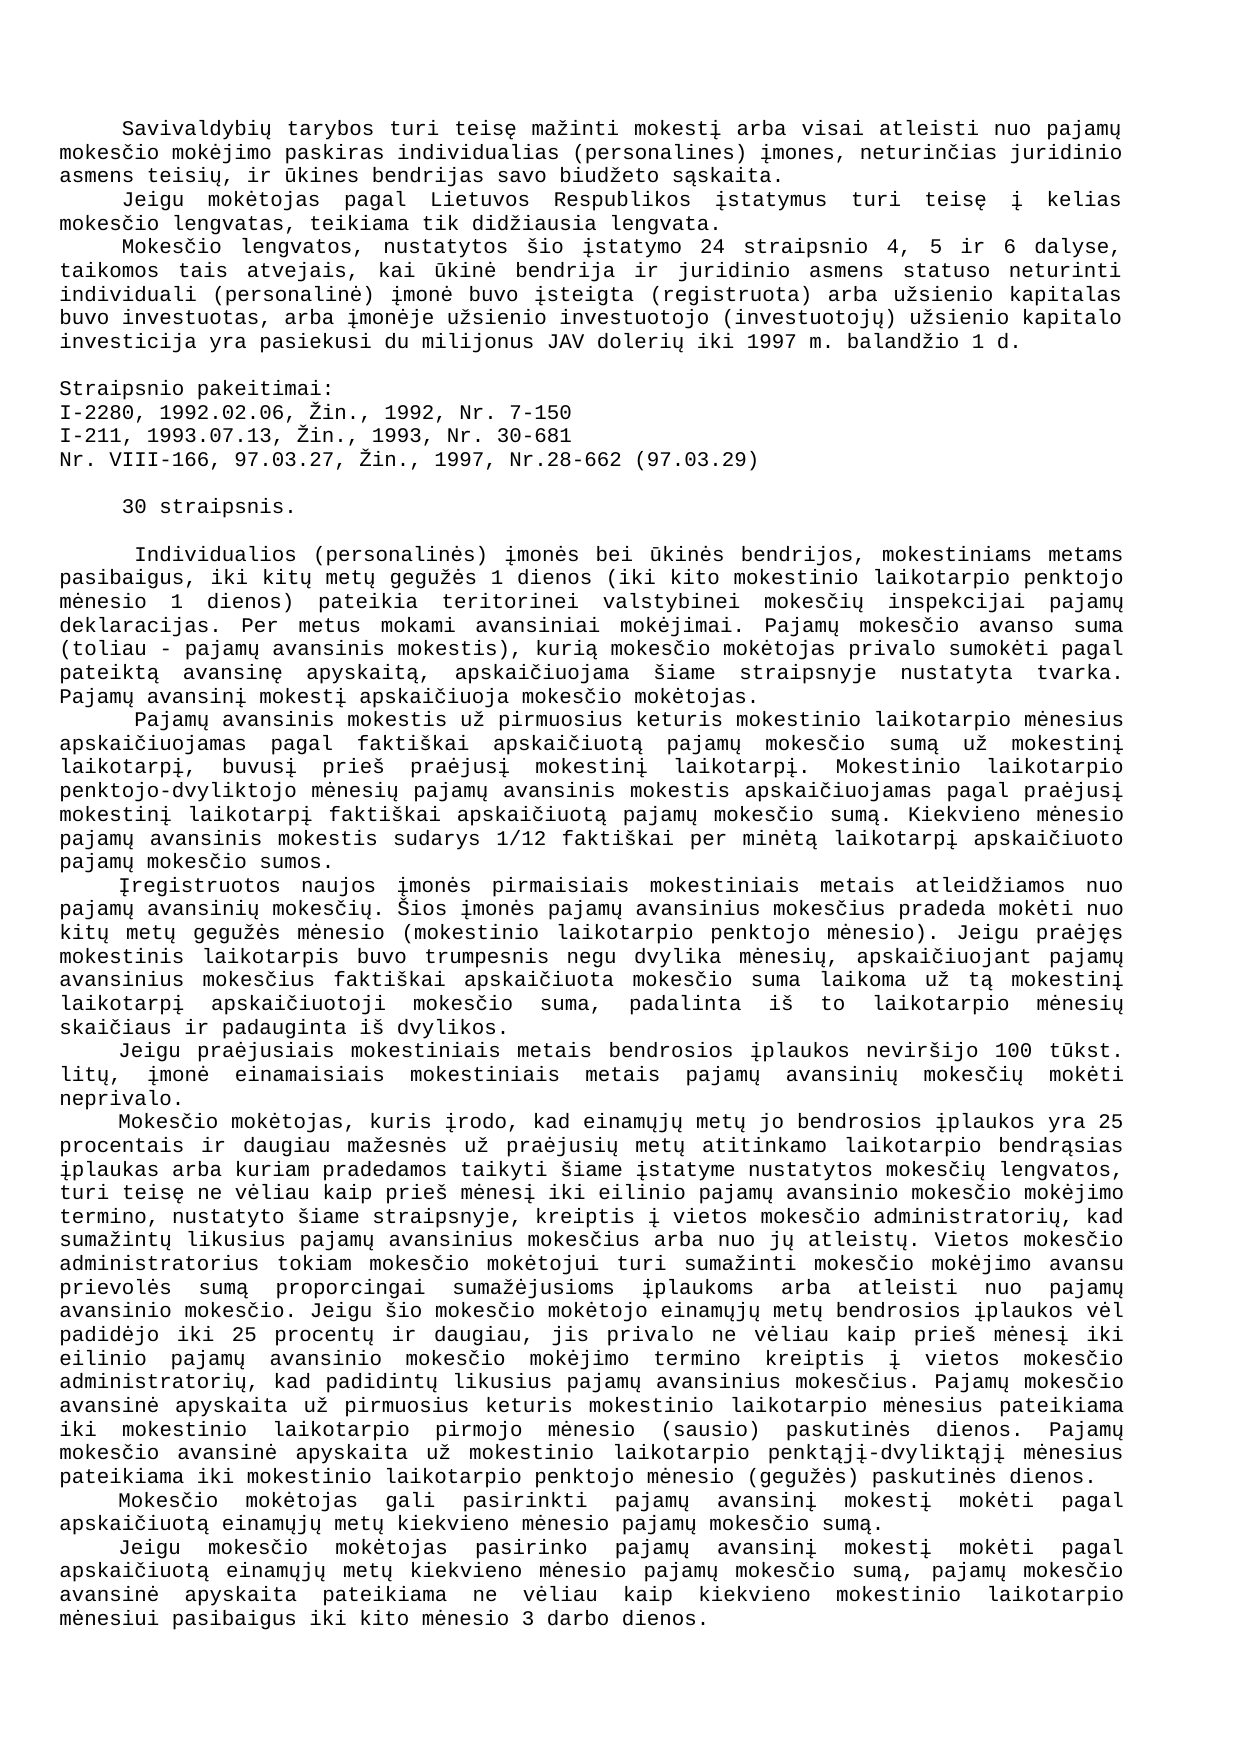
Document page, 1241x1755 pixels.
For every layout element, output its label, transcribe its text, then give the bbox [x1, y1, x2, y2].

text Mokesčio mokėtojas, kuris įrodo, kad einamųjų metų jo bendrosios įplaukos yra 25 procentais ir daugiau mažesnės už praėjusių metų atitinkamo laikotarpio bendrąsias įplaukas arba kuriam pradedamos taikyti šiame įstatyme nustatytos mokesčių lengvatos, turi teisę ne vėliau kaip prieš mėnesį iki eilinio pajamų avansinio mokesčio mokėjimo termino, nustatyto šiame straipsnyje, kreiptis į vietos mokesčio administratorių, kad sumažintų likusius pajamų avansinius mokesčius arba nuo jų atleistų. Vietos mokesčio administratorius tokiam mokesčio mokėtojui turi sumažinti mokesčio mokėjimo avansu prievolės sumą proporcingai sumažėjusioms įplaukoms arba atleisti nuo pajamų avansinio mokesčio. Jeigu šio mokesčio mokėtojo einamųjų metų bendrosios įplaukos vėl padidėjo iki 25 procentų ir daugiau, jis privalo ne vėliau kaip prieš mėnesį iki eilinio pajamų avansinio mokesčio mokėjimo termino kreiptis į vietos mokesčio administratorių, kad padidintų likusius pajamų avansinius mokesčius. Pajamų mokesčio avansinė apyskaita už pirmuosius keturis mokestinio laikotarpio mėnesius pateikiama iki mokestinio laikotarpio pirmojo mėnesio (sausio) paskutinės dienos. Pajamų mokesčio avansinė apyskaita už mokestinio laikotarpio penktąjį-dvyliktąjį mėnesius pateikiama iki mokestinio laikotarpio penktojo mėnesio (gegužės) paskutinės dienos. [59, 1111, 1124, 1489]
text Jeigu mokėtojas pagal Lietuvos Respublikos įstatymus turi teisę į kelias mokesčio lengvatas, teikiama tik didžiausia lengvata. [59, 189, 1122, 236]
text Mokesčio lengvatos, nustatytos šio įstatymo 24 straipsnio 4, 5 ir 6 dalyse, taikomos tais atvejais, kai ūkinė bendrija ir juridinio asmens statuso neturinti individuali (personalinė) įmonė buvo įsteigta (registruota) arba užsienio kapitalas buvo investuotas, arba įmonėje užsienio investuotojo (investuotojų) užsienio kapitalo investicija yra pasiekusi du milijonus JAV dolerių iki 1997 m. balandžio 1 d. [59, 236, 1122, 354]
text Jeigu mokesčio mokėtojas pasirinko pajamų avansinį mokestį mokėti pagal apskaičiuotą einamųjų metų kiekvieno mėnesio pajamų mokesčio sumą, pajamų mokesčio avansinė apyskaita pateikiama ne vėliau kaip kiekvieno mokestinio laikotarpio mėnesiui pasibaigus iki kito mėnesio 3 darbo dienos. [59, 1537, 1124, 1631]
text 30 straipsnis. [59, 496, 1122, 520]
text Individualios (personalinės) įmonės bei ūkinės bendrijos, mokestiniams metams pasibaigus, iki kitų metų gegužės 1 dienos (iki kito mokestinio laikotarpio penktojo mėnesio 1 dienos) pateikia teritorinei valstybinei mokesčių inspekcijai pajamų deklaracijas. Per metus mokami avansiniai mokėjimai. Pajamų mokesčio avanso suma (toliau - pajamų avansinis mokestis), kurią mokesčio mokėtojas privalo sumokėti pagal pateiktą avansinę apyskaitą, apskaičiuojama šiame straipsnyje nustatyta tvarka. Pajamų avansinį mokestį apskaičiuoja mokesčio mokėtojas. [59, 544, 1124, 709]
text Jeigu praėjusiais mokestiniais metais bendrosios įplaukos neviršijo 100 tūkst. litų, įmonė einamaisiais mokestiniais metais pajamų avansinių mokesčių mokėti neprivalo. [59, 1040, 1124, 1111]
text I-211, 1993.07.13, Žin., 1993, Nr. 30-681 [59, 426, 1122, 449]
text Nr. VIII-166, 97.03.27, Žin., 1997, Nr.28-662 (97.03.29) [59, 449, 1122, 473]
text Įregistruotos naujos įmonės pirmaisiais mokestiniais metais atleidžiamos nuo pajamų avansinių mokesčių. Šios įmonės pajamų avansinius mokesčius pradeda mokėti nuo kitų metų gegužės mėnesio (mokestinio laikotarpio penktojo mėnesio). Jeigu praėjęs mokestinis laikotarpis buvo trumpesnis negu dvylika mėnesių, apskaičiuojant pajamų avansinius mokesčius faktiškai apskaičiuota mokesčio suma laikoma už tą mokestinį laikotarpį apskaičiuotoji mokesčio suma, padalinta iš to laikotarpio mėnesių skaičiaus ir padauginta iš dvylikos. [59, 875, 1124, 1040]
text Straipsnio pakeitimai: [59, 378, 1122, 402]
text Mokesčio mokėtojas gali pasirinkti pajamų avansinį mokestį mokėti pagal apskaičiuotą einamųjų metų kiekvieno mėnesio pajamų mokesčio sumą. [59, 1489, 1124, 1537]
text I-2280, 1992.02.06, Žin., 1992, Nr. 7-150 [59, 402, 1122, 426]
text Pajamų avansinis mokestis už pirmuosius keturis mokestinio laikotarpio mėnesius apskaičiuojamas pagal faktiškai apskaičiuotą pajamų mokesčio sumą už mokestinį laikotarpį, buvusį prieš praėjusį mokestinį laikotarpį. Mokestinio laikotarpio penktojo-dvyliktojo mėnesių pajamų avansinis mokestis apskaičiuojamas pagal praėjusį mokestinį laikotarpį faktiškai apskaičiuotą pajamų mokesčio sumą. Kiekvieno mėnesio pajamų avansinis mokestis sudarys 1/12 faktiškai per minėtą laikotarpį apskaičiuoto pajamų mokesčio sumos. [59, 709, 1124, 875]
text Savivaldybių tarybos turi teisę mažinti mokestį arba visai atleisti nuo pajamų mokesčio mokėjimo paskiras individualias (personalines) įmones, neturinčias juridinio asmens teisių, ir ūkines bendrijas savo biudžeto sąskaita. [59, 118, 1122, 189]
